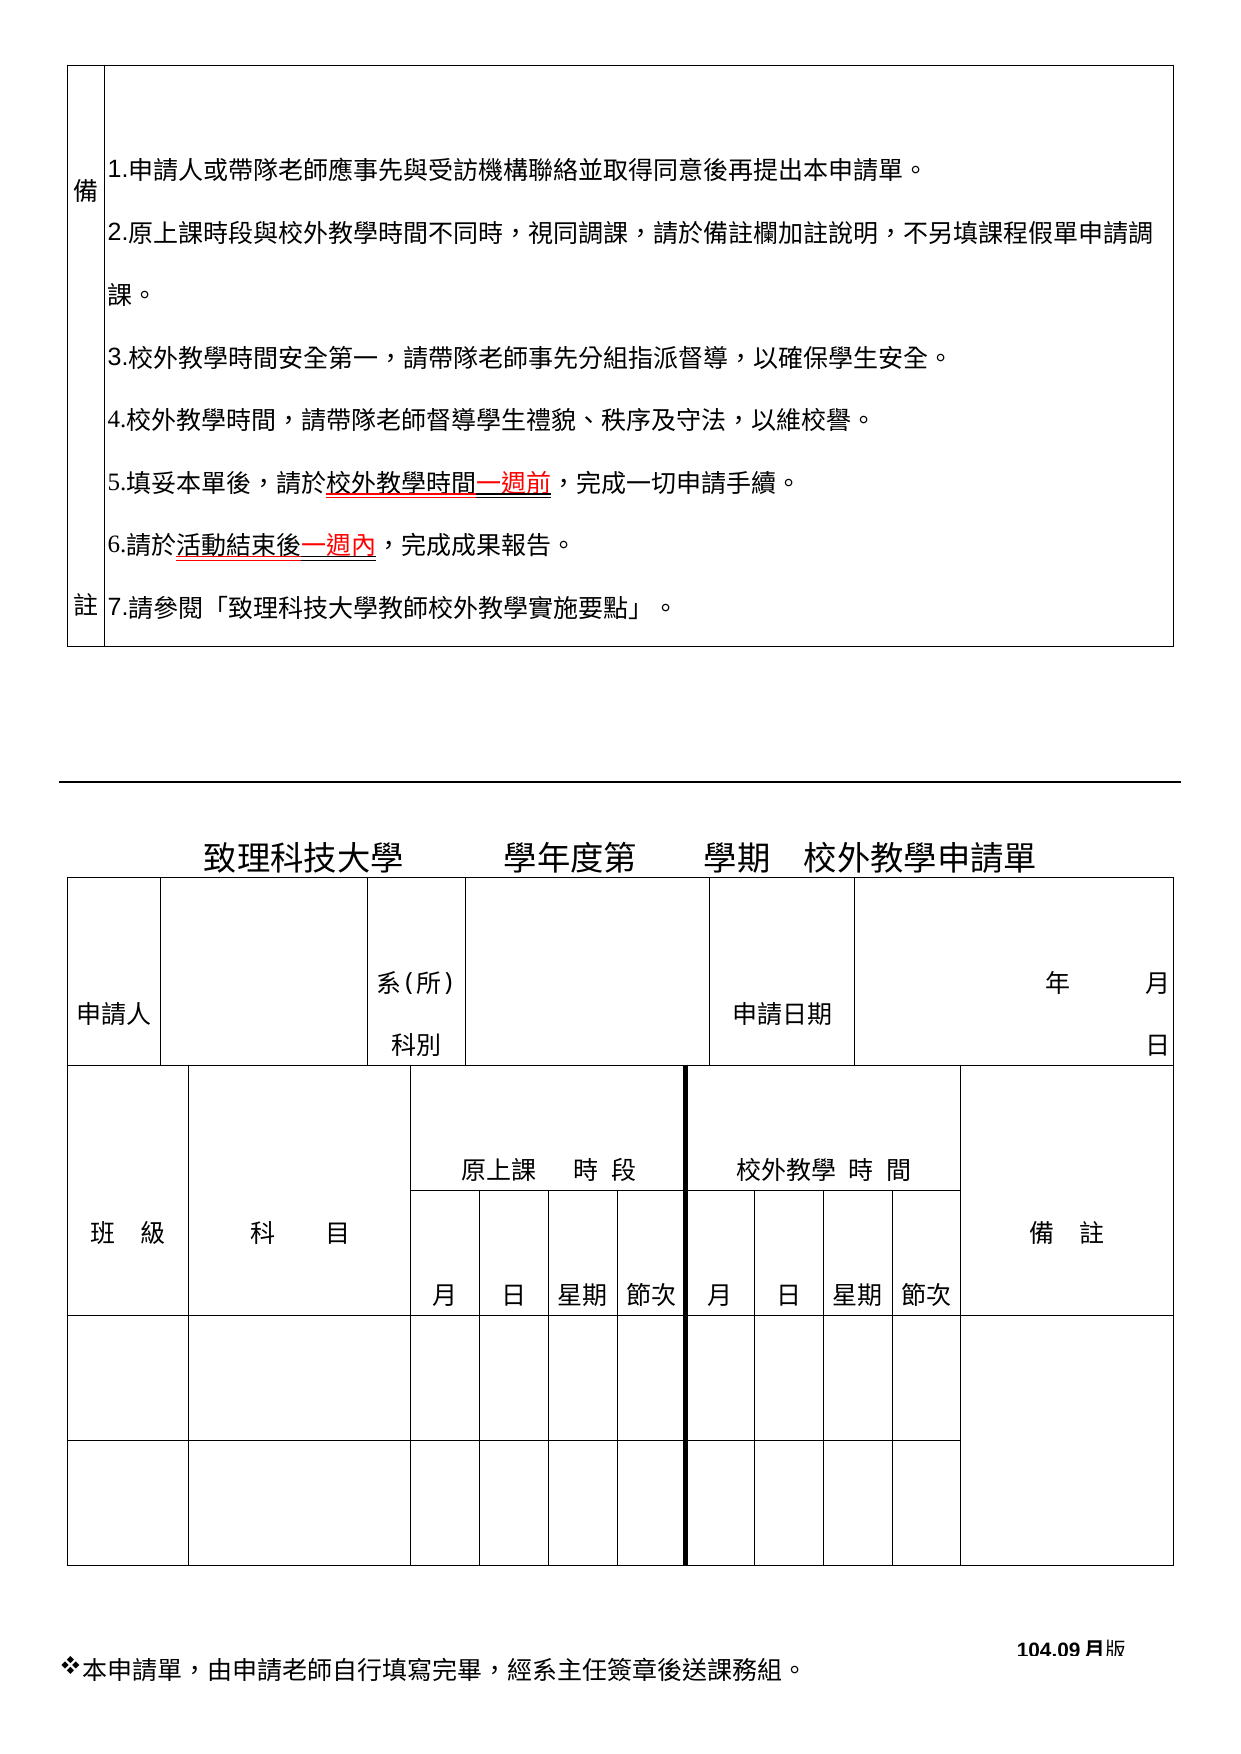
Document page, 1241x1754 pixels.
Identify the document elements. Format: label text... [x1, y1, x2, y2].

table_cell [618, 1441, 683, 1564]
text 104.09月版 [1017, 1633, 1149, 1656]
table_cell 班 級 [68, 1066, 188, 1314]
table_cell 日 [480, 1191, 548, 1314]
table_cell [688, 1441, 754, 1564]
text 本申請單，由申請老師自行填寫完畢，經系主任簽章後送課務組。 [59, 1626, 1181, 1689]
table_cell 校外教學 時 間 [688, 1066, 960, 1189]
table_cell [618, 1316, 683, 1439]
table_cell [549, 1441, 617, 1564]
table_cell [68, 1316, 188, 1439]
table_cell 科 目 [189, 1066, 410, 1314]
table_cell [893, 1441, 960, 1564]
table_header 系(所) 科別 [368, 878, 465, 1064]
table_cell 備 註 [68, 66, 104, 646]
table_cell [688, 1316, 754, 1439]
table_cell [755, 1441, 823, 1564]
text 致理科技大學 學年度第 學期 校外教學申請單 [59, 814, 1181, 877]
table_cell [411, 1441, 479, 1564]
table_cell 星期 [549, 1191, 617, 1314]
table_header 年 月 日 [855, 878, 1173, 1064]
table_cell 日 [755, 1191, 823, 1314]
table_cell 原上課 時 段 [411, 1066, 683, 1189]
table_header [466, 878, 709, 1064]
table_cell 月 [411, 1191, 479, 1314]
table_cell [189, 1441, 410, 1564]
table_cell [549, 1316, 617, 1439]
table_cell 1.申請人或帶隊老師應事先與受訪機構聯絡並取得同意後再提出本申請單。 2.原上課時段與校外教學時間不同時，視同調課，請於備註欄加註說明，不另填課程假單申請調課。 3.校外教學時間安全第一，請帶隊老師事先分組指派督導，以確保學生安全。 4.校外教學時間，請帶隊老師督導學生禮貌、秩序及守法，以維校譽。 5.填妥本單後，請於校外教學時間一週前，完成一切申請手續。 6.請於活動結束後一週內，完成成果報告。 7.請參閱「致理科技大學教師校外教學實施要點」。 [105, 66, 1173, 646]
table_cell [893, 1316, 960, 1439]
table_cell 月 [688, 1191, 754, 1314]
table_cell 節次 [893, 1191, 960, 1314]
table_cell [480, 1316, 548, 1439]
table_header [161, 878, 367, 1064]
table_cell [189, 1316, 410, 1439]
table_cell [480, 1441, 548, 1564]
table_cell [411, 1316, 479, 1439]
table_cell [824, 1316, 892, 1439]
table_header 申請日期 [710, 878, 854, 1064]
table_cell [824, 1441, 892, 1564]
table_cell 備 註 [961, 1066, 1173, 1314]
table_cell 星期 [824, 1191, 892, 1314]
table_cell [68, 1441, 188, 1564]
table_cell [961, 1316, 1173, 1564]
table_cell 節次 [618, 1191, 683, 1314]
table_cell [755, 1316, 823, 1439]
table_header 申請人 [68, 878, 160, 1064]
